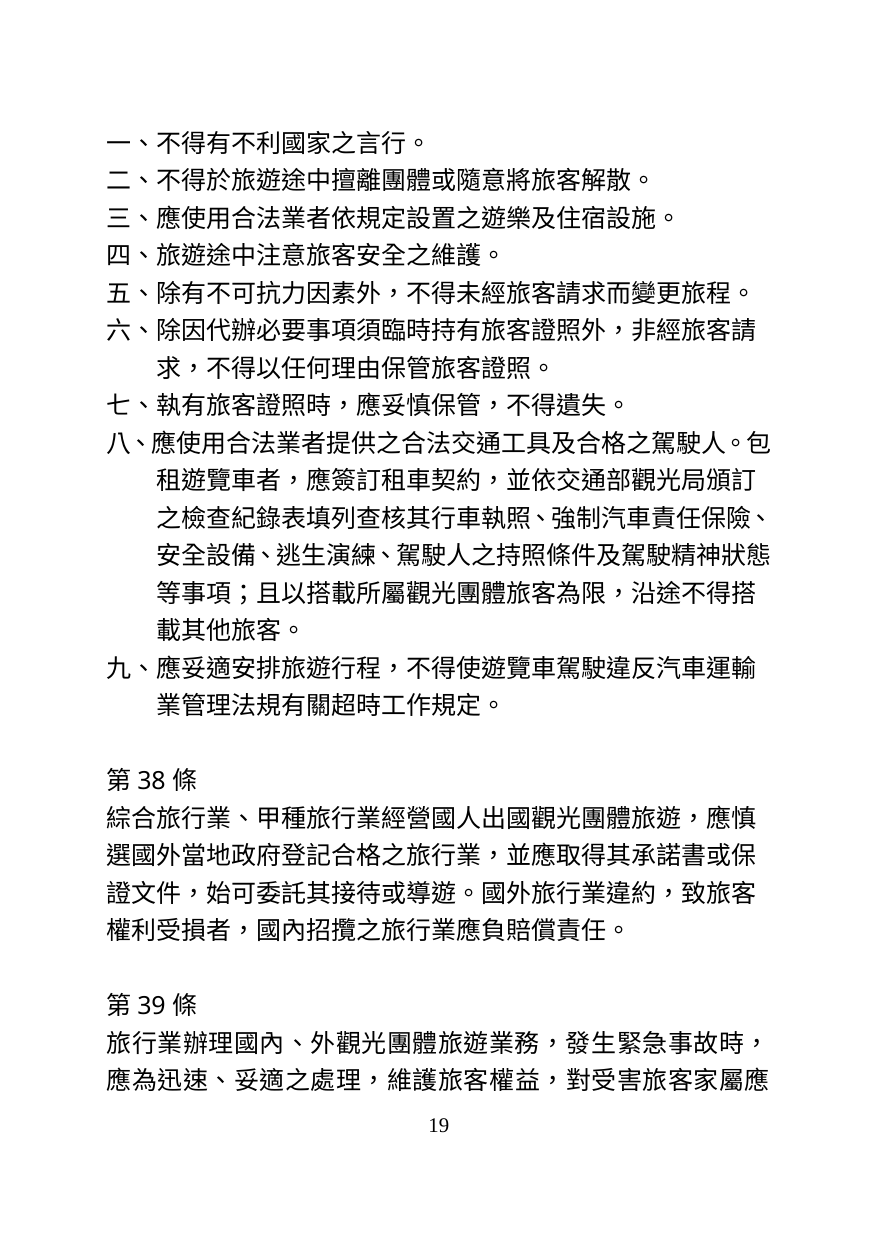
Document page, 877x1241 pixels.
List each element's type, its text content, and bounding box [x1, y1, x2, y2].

text 五、除有不可抗力因素外，不得未經旅客請求而變更旅程。 [106, 272, 771, 310]
text 四、旅遊途中注意旅客安全之維護。 [106, 235, 771, 272]
text 二、不得於旅遊途中擅離團體或隨意將旅客解散。 [106, 160, 771, 197]
text 七、執有旅客證照時，應妥慎保管，不得遺失。 [106, 385, 771, 422]
text 六、除因代辦必要事項須臨時持有旅客證照外，非經旅客請求，不得以任何理由保管旅客證照。 [106, 310, 771, 385]
text 第 38 條 [106, 760, 771, 797]
text 三、應使用合法業者依規定設置之遊樂及住宿設施。 [106, 197, 771, 235]
text 第 39 條 [106, 985, 771, 1022]
text 一、不得有不利國家之言行。 [106, 122, 771, 160]
text 九、應妥適安排旅遊行程，不得使遊覽車駕駛違反汽車運輸業管理法規有關超時工作規定。 [106, 647, 771, 722]
text 旅行業辦理國內、外觀光團體旅遊業務，發生緊急事故時，應為迅速、妥適之處理，維護旅客權益，對受害旅客家屬應 [106, 1022, 771, 1097]
text 綜合旅行業、甲種旅行業經營國人出國觀光團體旅遊，應慎選國外當地政府登記合格之旅行業，並應取得其承諾書或保證文件，始可委託其接待或導遊。國外旅行業違約，致旅客權利受損者，國內招攬之旅行業應負賠償責任。 [106, 797, 771, 947]
text 八、應使用合法業者提供之合法交通工具及合格之駕駛人。包租遊覽車者，應簽訂租車契約，並依交通部觀光局頒訂之檢查紀錄表填列查核其行車執照、強制汽車責任保險、安全設備、逃生演練、駕駛人之持照條件及駕駛精神狀態等事項；且以搭載所屬觀光團體旅客為限，沿途不得搭載其他旅客。 [106, 422, 771, 647]
